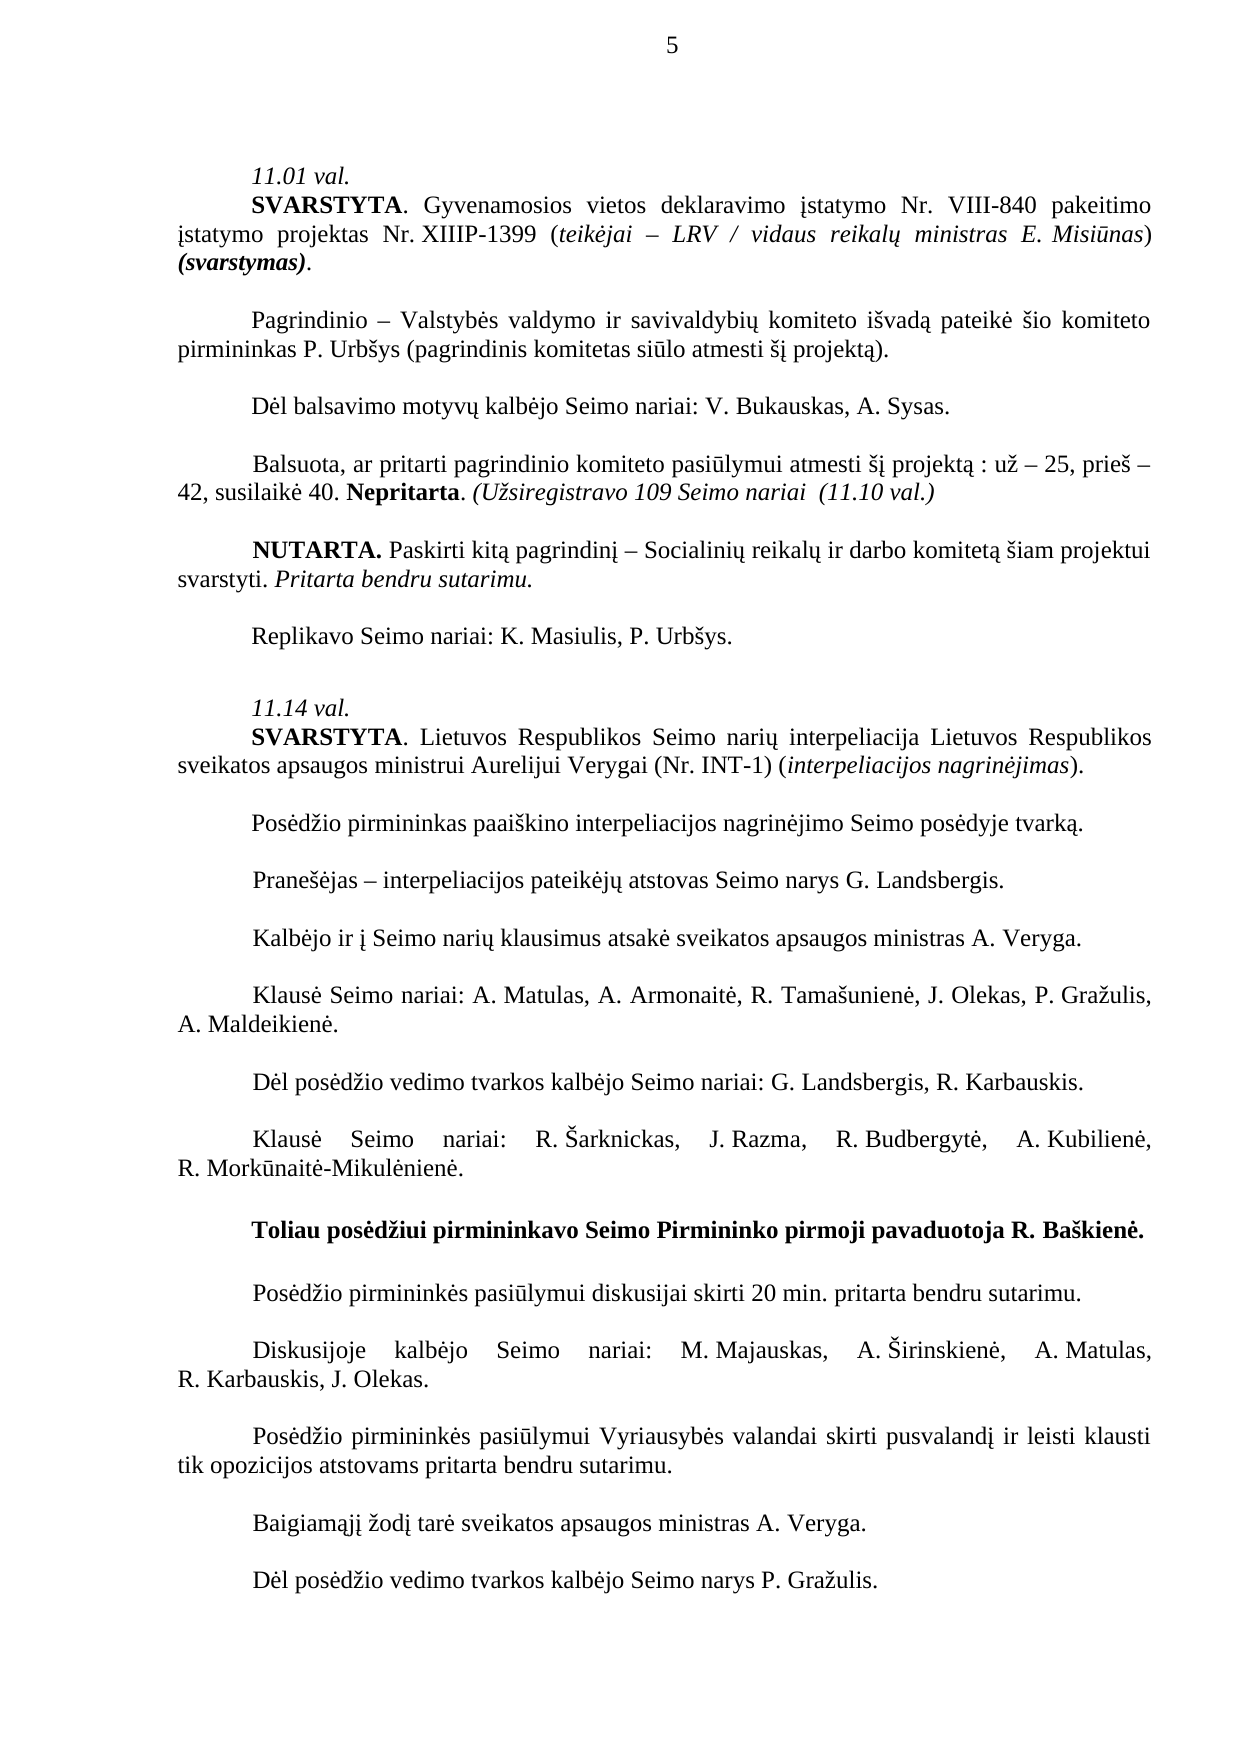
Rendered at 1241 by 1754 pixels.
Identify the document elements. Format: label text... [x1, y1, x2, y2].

text Dėl posėdžio vedimo tvarkos kalbėjo Seimo narys P. Gražulis. [177, 1565, 1152, 1594]
text Klausė Seimo nariai: R. Šarknickas, J. Razma, R. Budbergytė, A. Kubilienė, R. Morkūnaitė-Mikulėnienė. [177, 1124, 1152, 1182]
text Replikavo Seimo nariai: K. Masiulis, P. Urbšys. [177, 621, 1152, 650]
text Posėdžio pirmininkės pasiūlymui diskusijai skirti 20 min. pritarta bendru sutarimu. [177, 1278, 1152, 1306]
text 11.14 val. [177, 693, 1152, 722]
text Posėdžio pirmininkas paaiškino interpeliacijos nagrinėjimo Seimo posėdyje tvarką. [177, 808, 1152, 837]
text Pranešėjas – interpeliacijos pateikėjų atstovas Seimo narys G. Landsbergis. [177, 866, 1152, 894]
text Posėdžio pirmininkės pasiūlymui Vyriausybės valandai skirti pusvalandį ir leisti klausti tik opozicijos atstovams pritarta bendru sutarimu. [177, 1421, 1152, 1479]
text Toliau posėdžiui pirmininkavo Seimo Pirmininko pirmoji pavaduotoja R. Baškienė. [177, 1215, 1152, 1244]
text Kalbėjo ir į Seimo narių klausimus atsakė sveikatos apsaugos ministras A. Veryga. [177, 923, 1152, 952]
text Diskusijoje kalbėjo Seimo nariai: M. Majauskas, A. Širinskienė, A. Matulas, R. Karbauskis, J. Olekas. [177, 1335, 1152, 1393]
text Dėl posėdžio vedimo tvarkos kalbėjo Seimo nariai: G. Landsbergis, R. Karbauskis. [177, 1067, 1152, 1096]
text SVARSTYTA. Gyvenamosios vietos deklaravimo įstatymo Nr. VIII-840 pakeitimo įstatymo projektas Nr. XIIIP-1399 (teikėjai – LRV / vidaus reikalų ministras E. Misiūnas) (svarstymas). [177, 190, 1152, 276]
text Klausė Seimo nariai: A. Matulas, A. Armonaitė, R. Tamašunienė, J. Olekas, P. Gražulis, A. Maldeikienė. [177, 981, 1152, 1038]
text Balsuota, ar pritarti pagrindinio komiteto pasiūlymui atmesti šį projektą : už – 25, prieš – 42, susilaikė 40. Nepritarta. (Užsiregistravo 109 Seimo nariai (11.10 val.) [177, 449, 1152, 506]
text Pagrindinio – Valstybės valdymo ir savivaldybių komiteto išvadą pateikė šio komiteto pirmininkas P. Urbšys (pagrindinis komitetas siūlo atmesti šį projektą). [177, 305, 1152, 362]
text NUTARTA. Paskirti kitą pagrindinį – Socialinių reikalų ir darbo komitetą šiam projektui svarstyti. Pritarta bendru sutarimu. [177, 535, 1152, 592]
text Baigiamąjį žodį tarė sveikatos apsaugos ministras A. Veryga. [177, 1508, 1152, 1536]
text SVARSTYTA. Lietuvos Respublikos Seimo narių interpeliacija Lietuvos Respublikos sveikatos apsaugos ministrui Aurelijui Verygai (Nr. INT-1) (interpeliacijos nagrinėjimas). [177, 722, 1152, 779]
text Dėl balsavimo motyvų kalbėjo Seimo nariai: V. Bukauskas, A. Sysas. [177, 391, 1152, 420]
text 11.01 val. [177, 161, 1152, 190]
